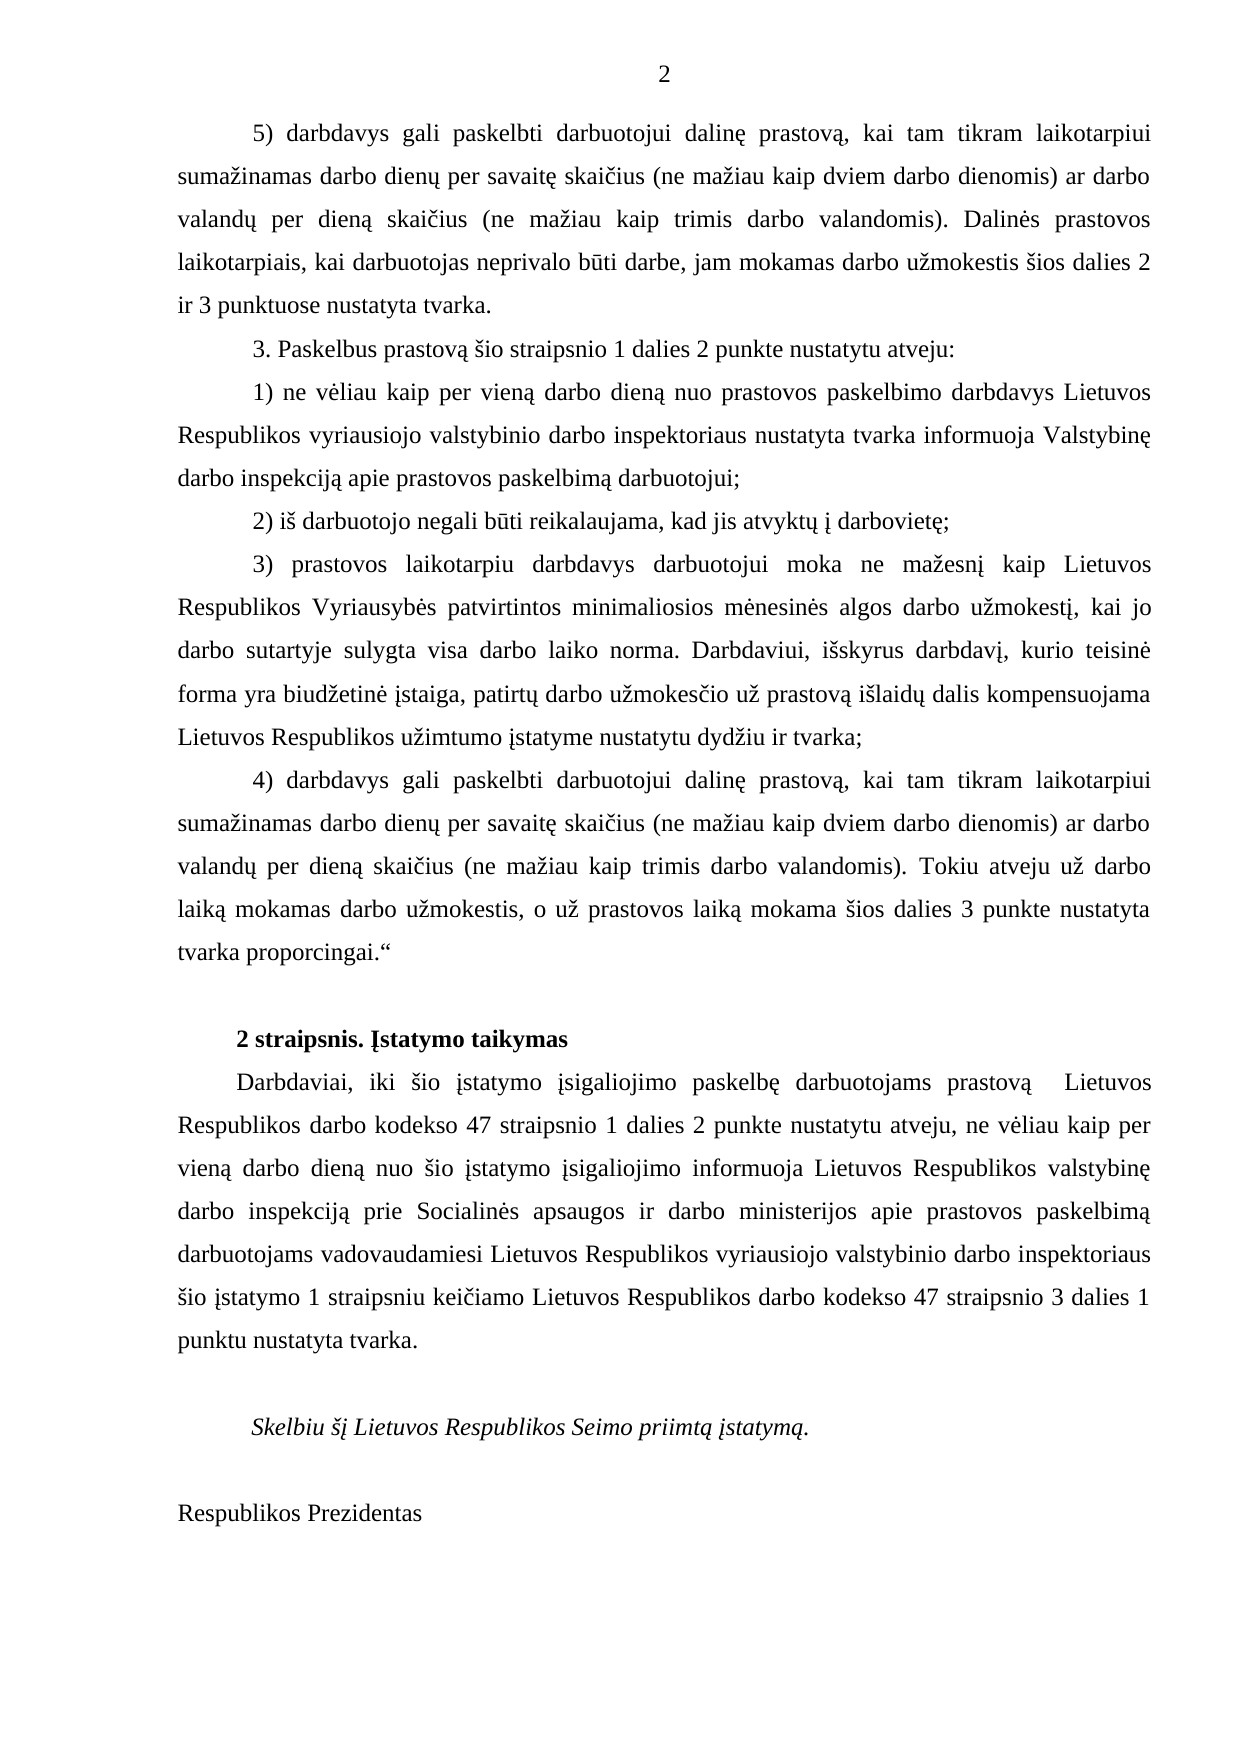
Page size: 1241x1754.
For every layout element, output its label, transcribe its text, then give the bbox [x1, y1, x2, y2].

text Darbdaviai, iki šio įstatymo įsigaliojimo paskelbę darbuotojams prastovą Lietuvos Respublikos darbo kodekso 47 straipsnio 1 dalies 2 punkte nustatytu atveju, ne vėliau kaip per vieną darbo dieną nuo šio įstatymo įsigaliojimo informuoja Lietuvos Respublikos valstybinę darbo inspekciją prie Socialinės apsaugos ir darbo ministerijos apie prastovos paskelbimą darbuotojams vadovaudamiesi Lietuvos Respublikos vyriausiojo valstybinio darbo inspektoriaus šio įstatymo 1 straipsniu keičiamo Lietuvos Respublikos darbo kodekso 47 straipsnio 3 dalies 1 punktu nustatyta tvarka. [177, 1067, 1152, 1354]
text Respublikos Prezidentas [177, 1498, 1152, 1527]
text 2 straipsnis. Įstatymo taikymas [177, 1024, 1152, 1052]
text 4) darbdavys gali paskelbti darbuotojui dalinę prastovą, kai tam tikram laikotarpiui sumažinamas darbo dienų per savaitę skaičius (ne mažiau kaip dviem darbo dienomis) ar darbo valandų per dieną skaičius (ne mažiau kaip trimis darbo valandomis). Tokiu atveju už darbo laiką mokamas darbo užmokestis, o už prastovos laiką mokama šios dalies 3 punkte nustatyta tvarka proporcingai.“ [177, 765, 1152, 966]
text 1) ne vėliau kaip per vieną darbo dieną nuo prastovos paskelbimo darbdavys Lietuvos Respublikos vyriausiojo valstybinio darbo inspektoriaus nustatyta tvarka informuoja Valstybinę darbo inspekciją apie prastovos paskelbimą darbuotojui; [177, 377, 1152, 492]
text 2) iš darbuotojo negali būti reikalaujama, kad jis atvyktų į darbovietę; [177, 506, 1152, 535]
text 3. Paskelbus prastovą šio straipsnio 1 dalies 2 punkte nustatytu atveju: [177, 334, 1152, 362]
text 3) prastovos laikotarpiu darbdavys darbuotojui moka ne mažesnį kaip Lietuvos Respublikos Vyriausybės patvirtintos minimaliosios mėnesinės algos darbo užmokestį, kai jo darbo sutartyje sulygta visa darbo laiko norma. Darbdaviui, išskyrus darbdavį, kurio teisinė forma yra biudžetinė įstaiga, patirtų darbo užmokesčio už prastovą išlaidų dalis kompensuojama Lietuvos Respublikos užimtumo įstatyme nustatytu dydžiu ir tvarka; [177, 549, 1152, 751]
text Skelbiu šį Lietuvos Respublikos Seimo priimtą įstatymą. [177, 1412, 1152, 1441]
text 5) darbdavys gali paskelbti darbuotojui dalinę prastovą, kai tam tikram laikotarpiui sumažinamas darbo dienų per savaitę skaičius (ne mažiau kaip dviem darbo dienomis) ar darbo valandų per dieną skaičius (ne mažiau kaip trimis darbo valandomis). Dalinės prastovos laikotarpiais, kai darbuotojas neprivalo būti darbe, jam mokamas darbo užmokestis šios dalies 2 ir 3 punktuose nustatyta tvarka. [177, 118, 1152, 319]
